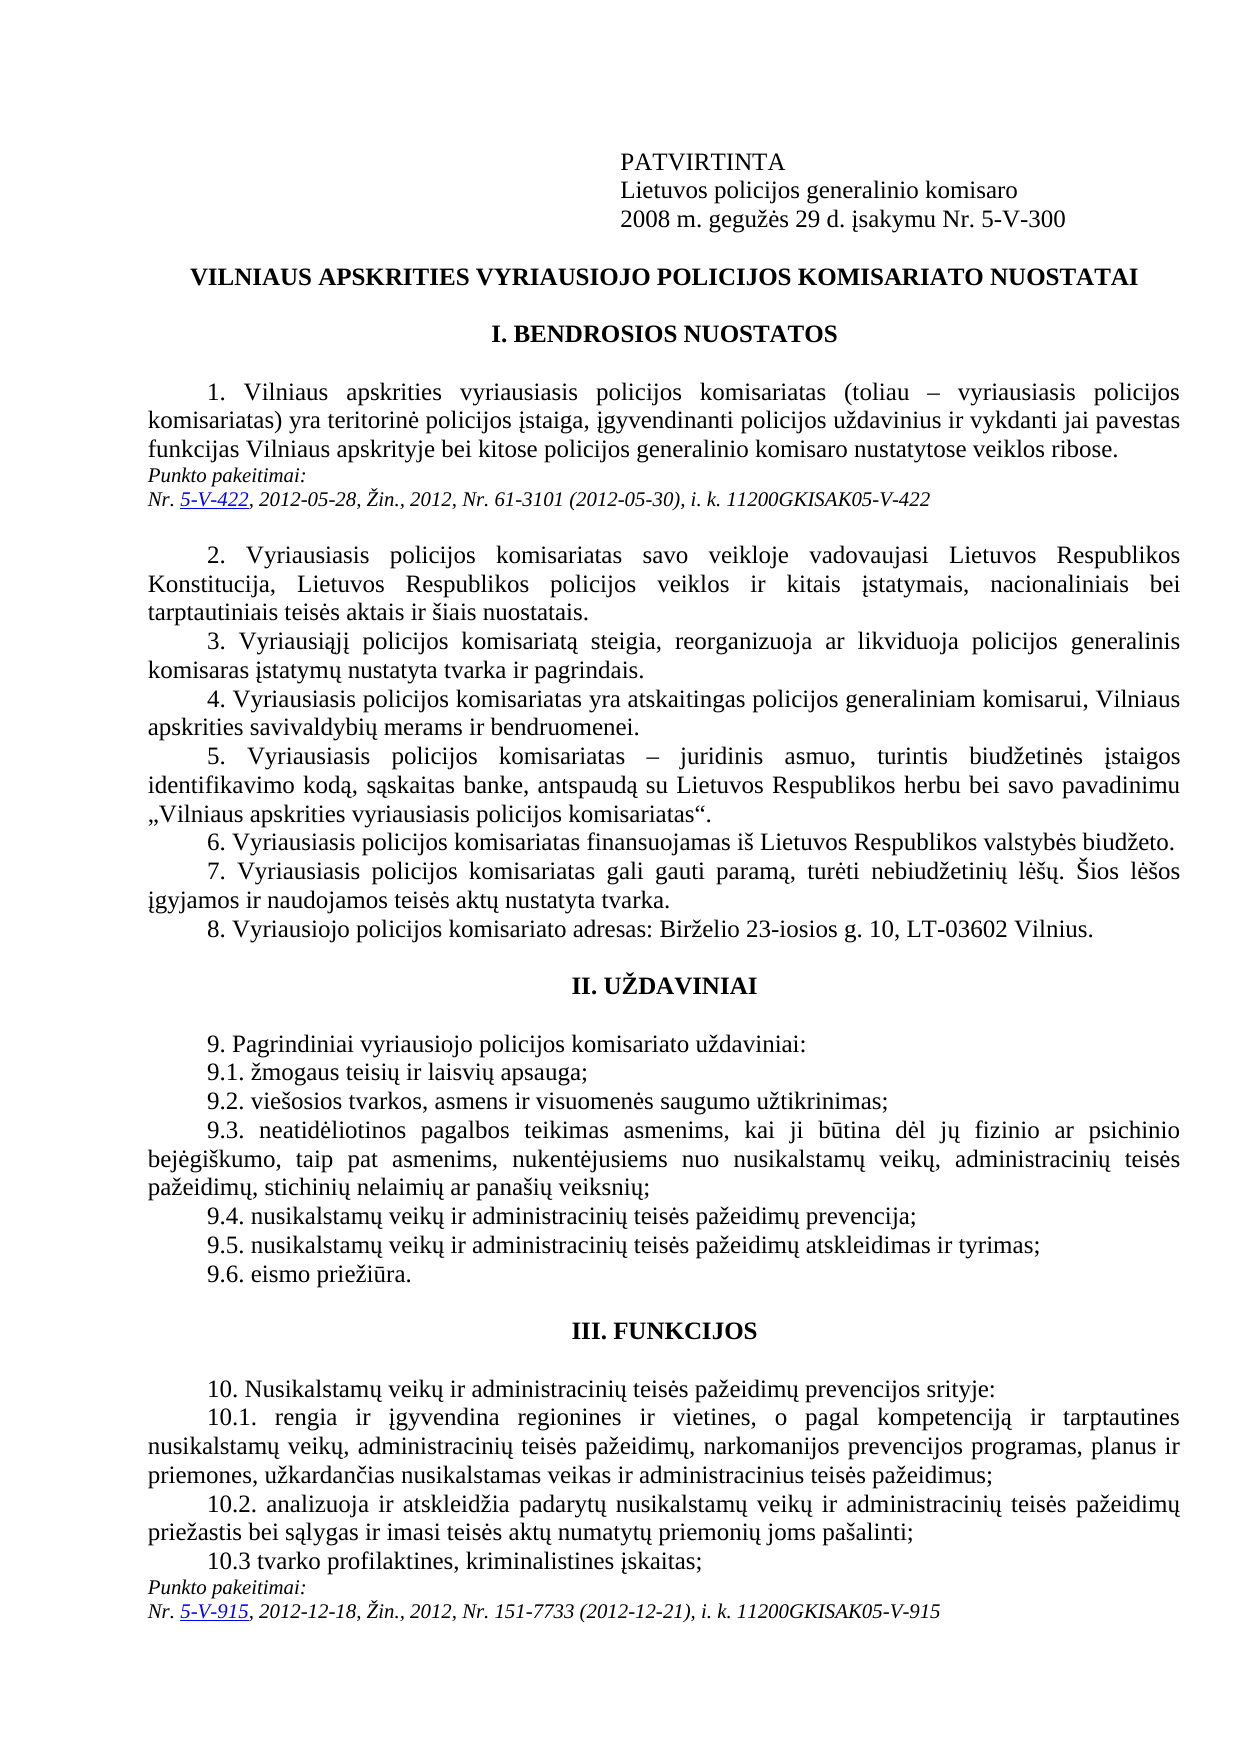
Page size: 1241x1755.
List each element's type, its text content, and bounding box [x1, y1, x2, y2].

text 9.1. žmogaus teisių ir laisvių apsauga; [148, 1057, 1181, 1086]
text 2008 m. gegužės 29 d. įsakymu Nr. 5-V-300 [620, 204, 1181, 233]
text I. BENDROSIOS NUOSTATOS [148, 319, 1181, 348]
text 10.1. rengia ir įgyvendina regionines ir vietines, o pagal kompetenciją ir tarptautines nusikalstamų veikų, administracinių teisės pažeidimų, narkomanijos prevencijos programas, planus ir priemones, užkardančias nusikalstamas veikas ir administracinius teisės pažeidimus; [148, 1402, 1181, 1489]
text Nr. 5-V-422, 2012-05-28, Žin., 2012, Nr. 61-3101 (2012-05-30), i. k. 11200GKISAK05-V-422 [148, 487, 1181, 511]
text 10. Nusikalstamų veikų ir administracinių teisės pažeidimų prevencijos srityje: [148, 1374, 1181, 1402]
text 2. Vyriausiasis policijos komisariatas savo veikloje vadovaujasi Lietuvos Respublikos Konstitucija, Lietuvos Respublikos policijos veiklos ir kitais įstatymais, nacionaliniais bei tarptautiniais teisės aktais ir šiais nuostatais. [148, 540, 1181, 626]
text 7. Vyriausiasis policijos komisariatas gali gauti paramą, turėti nebiudžetinių lėšų. Šios lėšos įgyjamos ir naudojamos teisės aktų nustatyta tvarka. [148, 856, 1181, 914]
text 3. Vyriausiąjį policijos komisariatą steigia, reorganizuoja ar likviduoja policijos generalinis komisaras įstatymų nustatyta tvarka ir pagrindais. [148, 626, 1181, 684]
text Punkto pakeitimai: [148, 463, 1181, 487]
text Punkto pakeitimai: [148, 1575, 1181, 1599]
text 9.5. nusikalstamų veikų ir administracinių teisės pažeidimų atskleidimas ir tyrimas; [148, 1230, 1181, 1259]
text 8. Vyriausiojo policijos komisariato adresas: Birželio 23-iosios g. 10, LT-03602 Vilnius. [148, 914, 1181, 942]
text Lietuvos policijos generalinio komisaro [620, 176, 1181, 204]
text 1. Vilniaus apskrities vyriausiasis policijos komisariatas (toliau – vyriausiasis policijos komisariatas) yra teritorinė policijos įstaiga, įgyvendinanti policijos uždavinius ir vykdanti jai pavestas funkcijas Vilniaus apskrityje bei kitose policijos generalinio komisaro nustatytose veiklos ribose. [148, 377, 1181, 463]
text 10.2. analizuoja ir atskleidžia padarytų nusikalstamų veikų ir administracinių teisės pažeidimų priežastis bei sąlygas ir imasi teisės aktų numatytų priemonių joms pašalinti; [148, 1489, 1181, 1546]
text 9.3. neatidėliotinos pagalbos teikimas asmenims, kai ji būtina dėl jų fizinio ar psichinio bejėgiškumo, taip pat asmenims, nukentėjusiems nuo nusikalstamų veikų, administracinių teisės pažeidimų, stichinių nelaimių ar panašių veiksnių; [148, 1115, 1181, 1201]
text 9. Pagrindiniai vyriausiojo policijos komisariato uždaviniai: [148, 1029, 1181, 1057]
text 4. Vyriausiasis policijos komisariatas yra atskaitingas policijos generaliniam komisarui, Vilniaus apskrities savivaldybių merams ir bendruomenei. [148, 684, 1181, 741]
text 10.3 tvarko profilaktines, kriminalistines įskaitas; [148, 1546, 1181, 1575]
text 9.2. viešosios tvarkos, asmens ir visuomenės saugumo užtikrinimas; [148, 1086, 1181, 1115]
text 9.4. nusikalstamų veikų ir administracinių teisės pažeidimų prevencija; [148, 1201, 1181, 1230]
text PATVIRTINTA [620, 147, 1181, 176]
text 6. Vyriausiasis policijos komisariatas finansuojamas iš Lietuvos Respublikos valstybės biudžeto. [148, 827, 1181, 856]
text 5. Vyriausiasis policijos komisariatas – juridinis asmuo, turintis biudžetinės įstaigos identifikavimo kodą, sąskaitas banke, antspaudą su Lietuvos Respublikos herbu bei savo pavadinimu „Vilniaus apskrities vyriausiasis policijos komisariatas“. [148, 741, 1181, 827]
text VILNIAUS APSKRITIES VYRIAUSIOJO POLICIJOS KOMISARIATO NUOSTATAI [148, 262, 1181, 291]
text III. FUNKCIJOS [148, 1316, 1181, 1345]
text II. UŽDAVINIAI [148, 971, 1181, 1000]
text Nr. 5-V-915, 2012-12-18, Žin., 2012, Nr. 151-7733 (2012-12-21), i. k. 11200GKISAK05-V-915 [148, 1599, 1181, 1623]
text 9.6. eismo priežiūra. [148, 1259, 1181, 1287]
